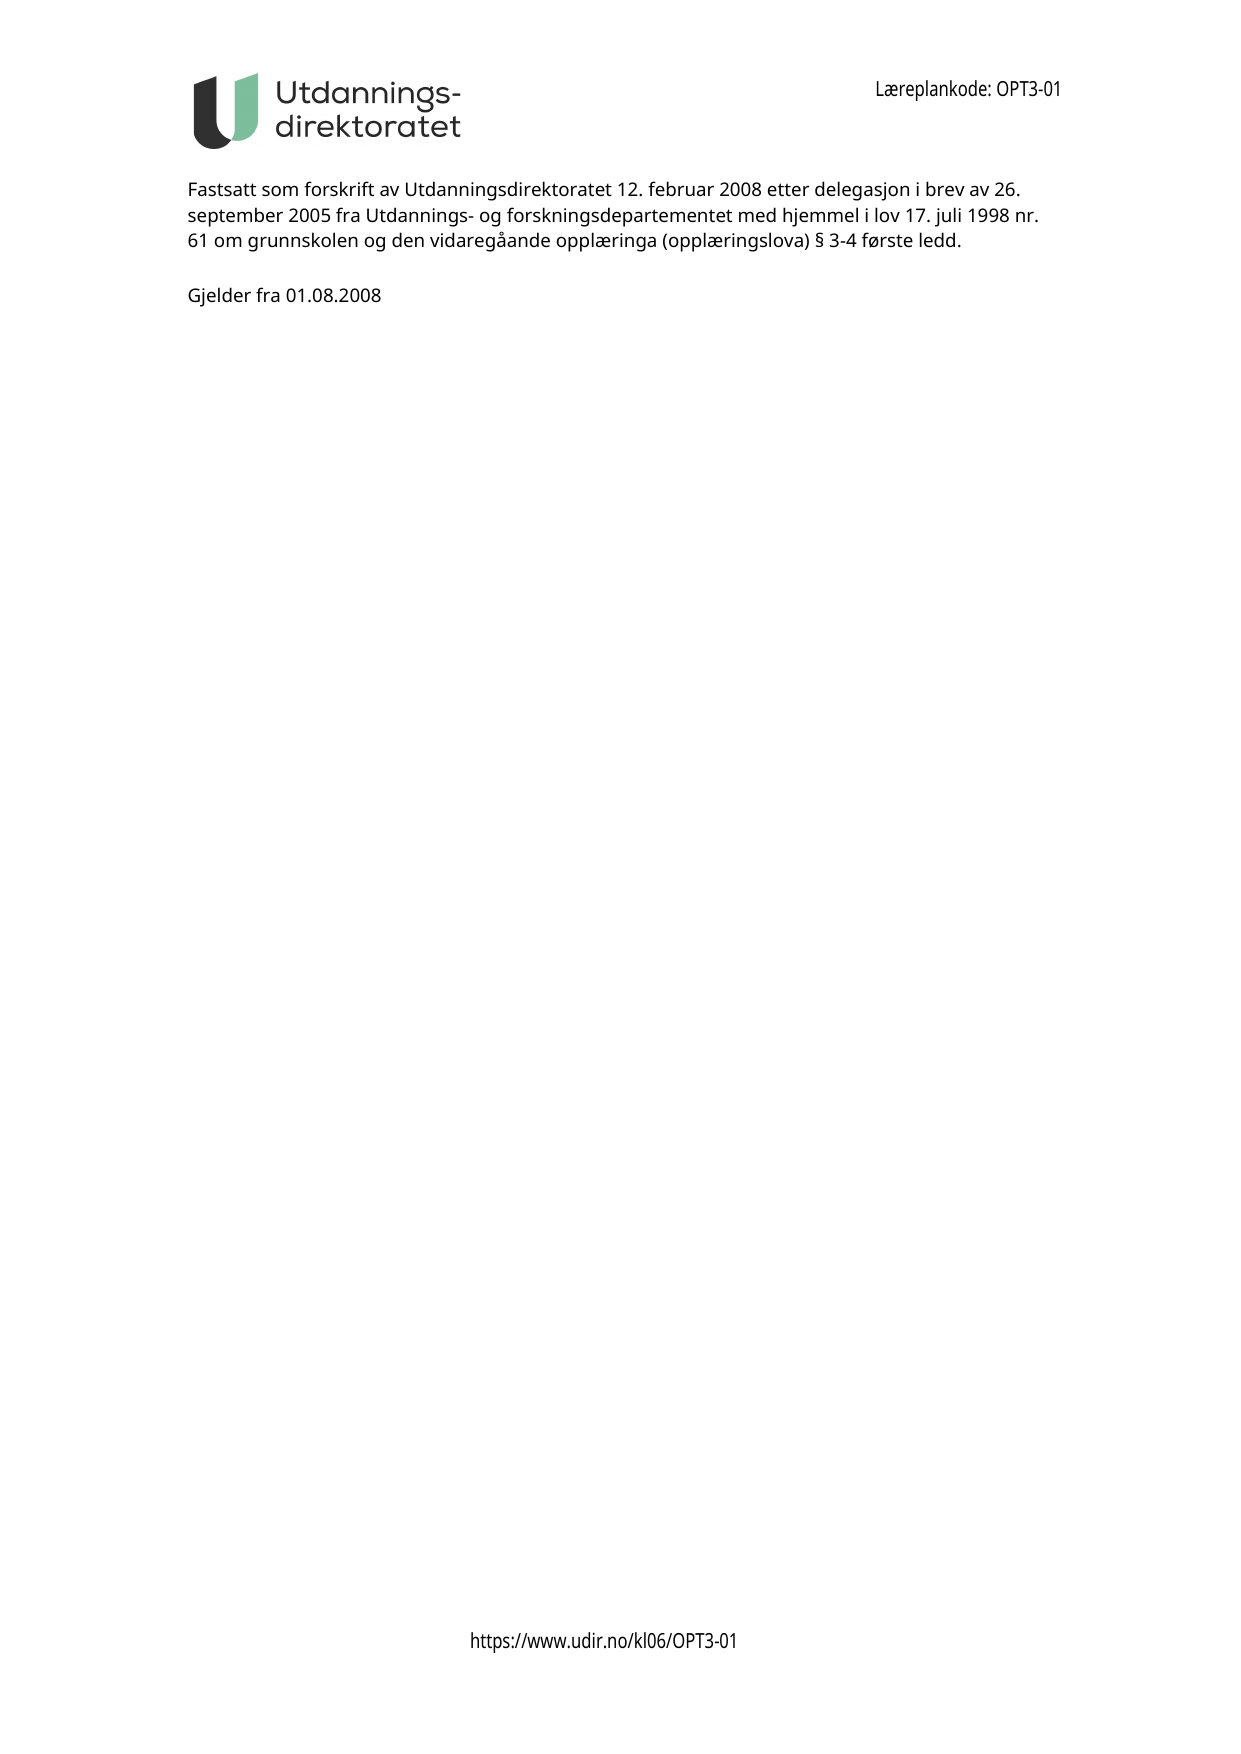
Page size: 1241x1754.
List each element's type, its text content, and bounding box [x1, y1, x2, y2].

text Fastsatt som forskrift av Utdanningsdirektoratet 12. februar 2008 etter delegasjon i brev av 26. september 2005 fra Utdannings- og forskningsdepartementet med hjemmel i lov 17. juli 1998 nr. 61 om grunnskolen og den vidaregåande opplæringa (opplæringslova) § 3-4 første ledd. [187, 176, 1053, 253]
text Gjelder fra 01.08.2008 [386, 282, 1053, 308]
picture [193, 73, 461, 149]
